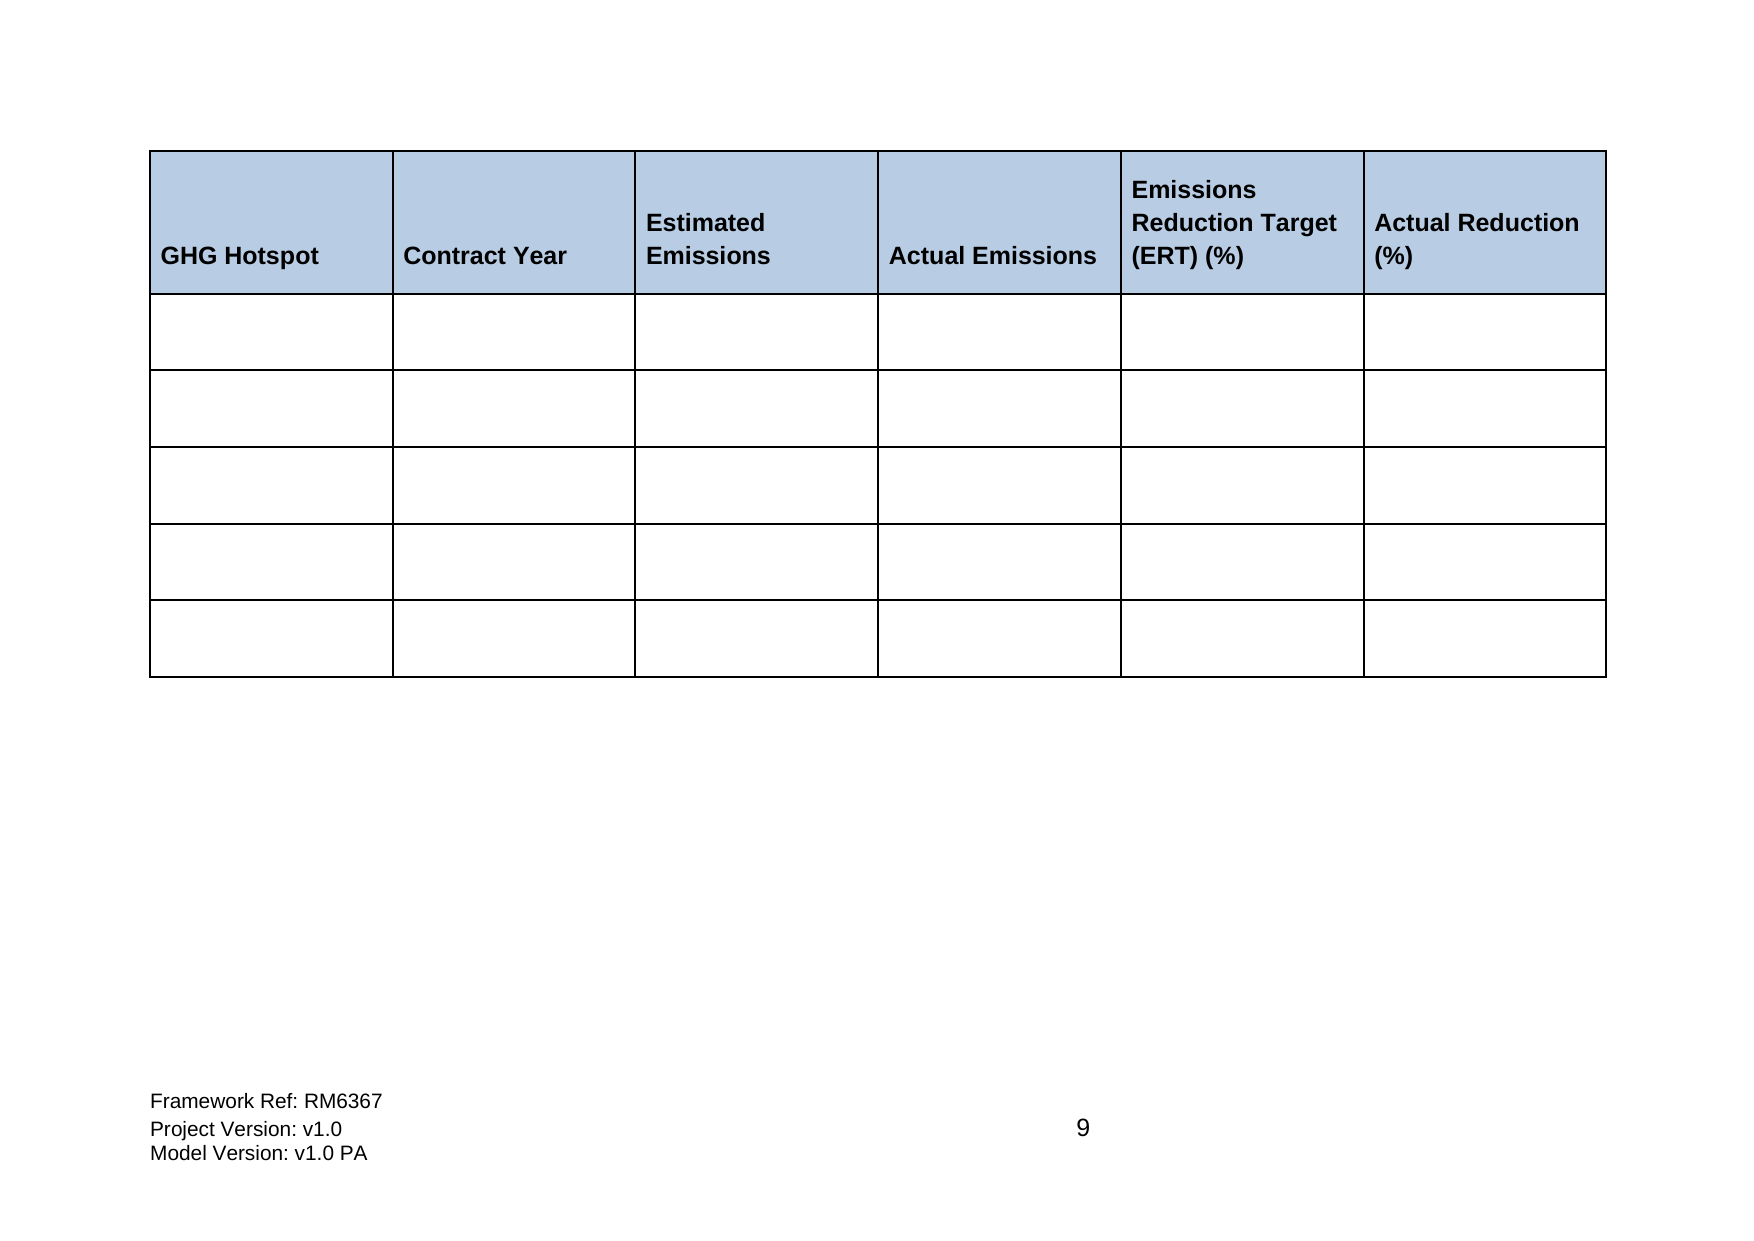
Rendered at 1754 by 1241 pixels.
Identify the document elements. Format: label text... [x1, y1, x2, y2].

table_cell [1365, 448, 1605, 523]
table_cell [394, 601, 634, 676]
table_cell [636, 448, 877, 523]
table_cell [879, 601, 1120, 676]
table_cell [1365, 295, 1605, 369]
table_cell [151, 601, 392, 676]
table_cell [879, 295, 1120, 369]
table_cell [1122, 295, 1363, 369]
table_cell [636, 371, 877, 446]
table_cell [151, 371, 392, 446]
table_cell [151, 295, 392, 369]
table_cell [879, 371, 1120, 446]
table_header Actual Reduction (%) [1365, 152, 1605, 293]
table_cell [394, 448, 634, 523]
table_header Contract Year [394, 152, 634, 293]
table_cell [1365, 371, 1605, 446]
table_header Estimated Emissions [636, 152, 877, 293]
table_header GHG Hotspot [151, 152, 392, 293]
table_cell [1365, 525, 1605, 599]
table_cell [1122, 525, 1363, 599]
table_cell [1122, 371, 1363, 446]
table_header Emissions Reduction Target (ERT) (%) [1122, 152, 1363, 293]
table_cell [1122, 601, 1363, 676]
table_cell [636, 601, 877, 676]
table_cell [394, 295, 634, 369]
table_cell [151, 525, 392, 599]
table_cell [1365, 601, 1605, 676]
table_cell [636, 525, 877, 599]
table_cell [879, 525, 1120, 599]
table_cell [1122, 448, 1363, 523]
table_cell [636, 295, 877, 369]
table_cell [394, 525, 634, 599]
table_cell [879, 448, 1120, 523]
table_header Actual Emissions [879, 152, 1120, 293]
table_cell [151, 448, 392, 523]
table_cell [394, 371, 634, 446]
